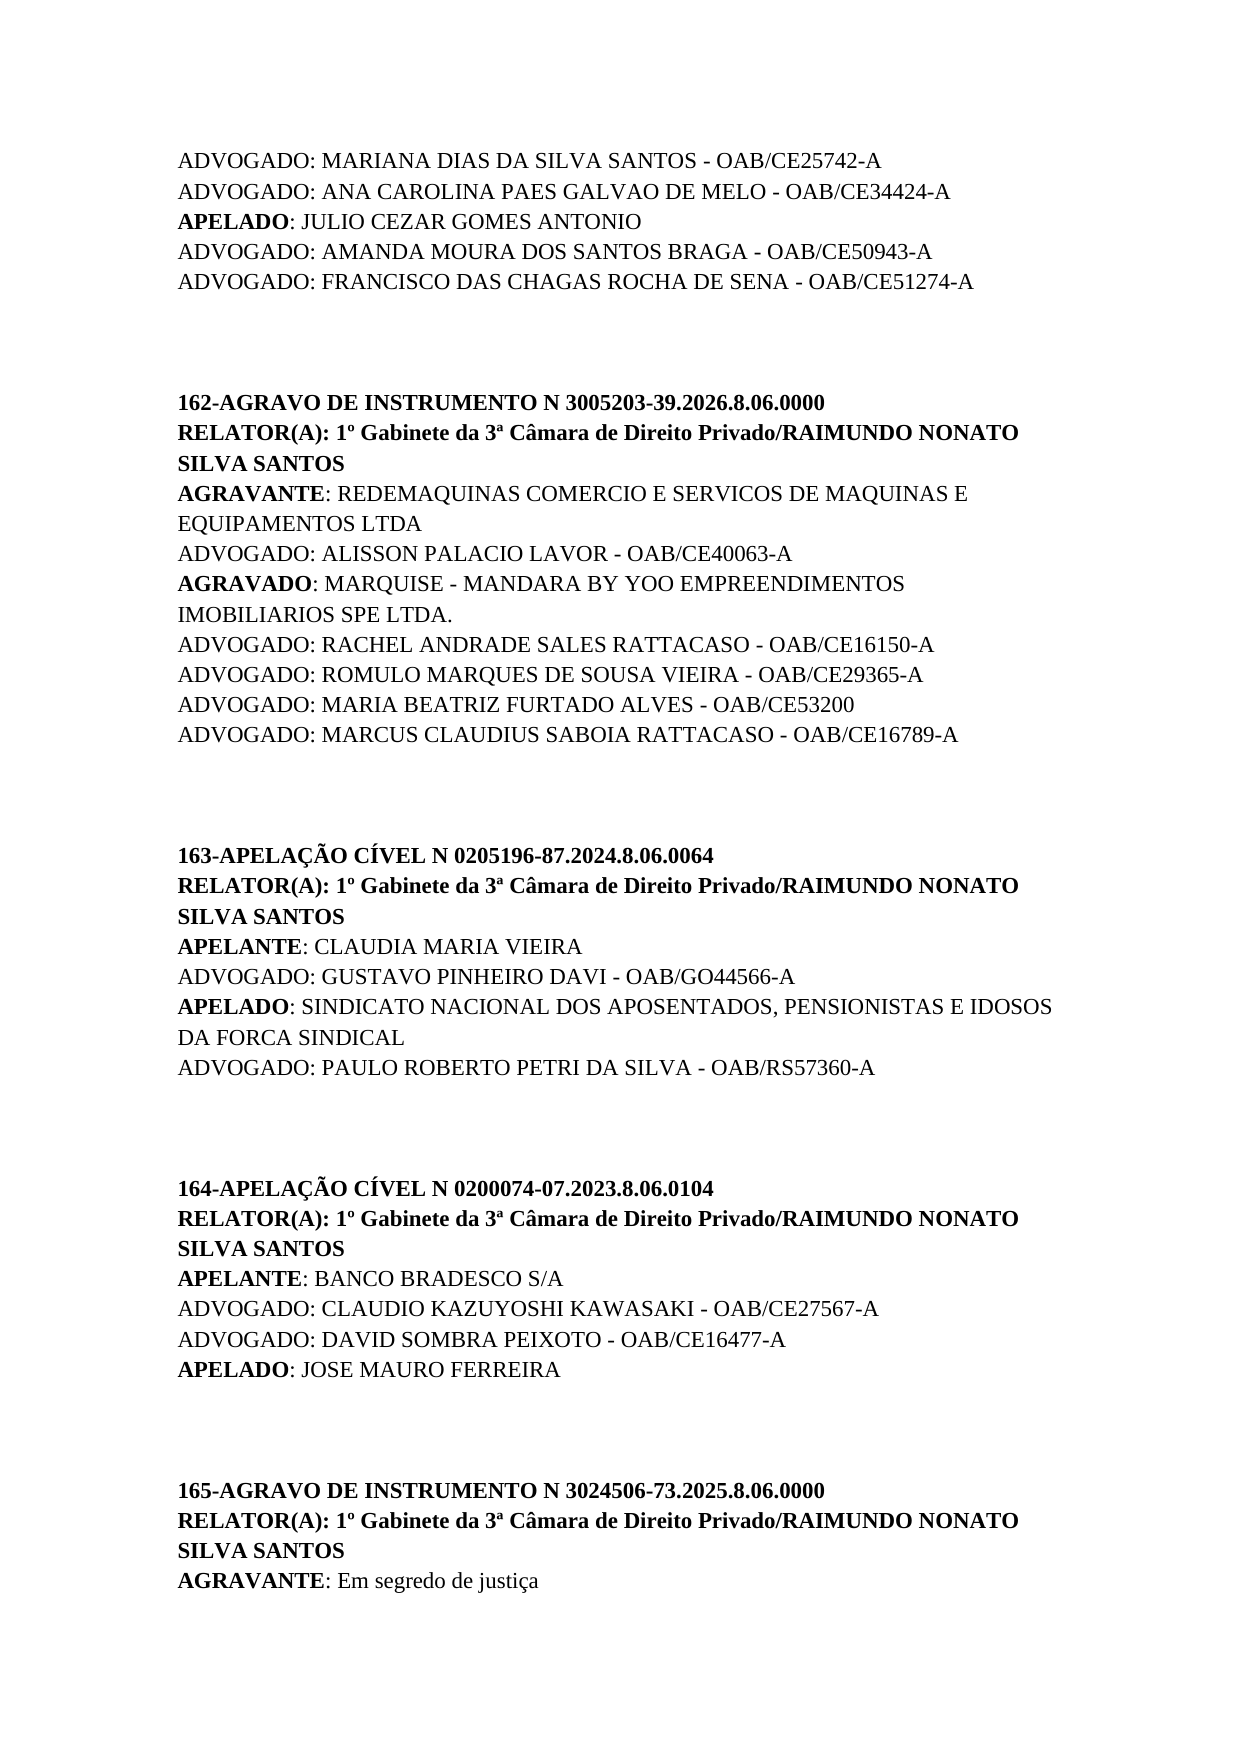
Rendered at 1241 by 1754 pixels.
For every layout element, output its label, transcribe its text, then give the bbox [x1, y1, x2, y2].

text ADVOGADO: MARIANA DIAS DA SILVA SANTOS - OAB/CE25742-A ADVOGADO: ANA CAROLINA PAES GALVAO DE MELO - OAB/CE34424-A APELADO: JULIO CEZAR GOMES ANTONIO ADVOGADO: AMANDA MOURA DOS SANTOS BRAGA - OAB/CE50943-A ADVOGADO: FRANCISCO DAS CHAGAS ROCHA DE SENA - OAB/CE51274-A 162-AGRAVO DE INSTRUMENTO N 3005203-39.2026.8.06.0000 RELATOR(A): 1º Gabinete da 3ª Câmara de Direito Privado/RAIMUNDO NONATO SILVA SANTOS AGRAVANTE: REDEMAQUINAS COMERCIO E SERVICOS DE MAQUINAS E EQUIPAMENTOS LTDA ADVOGADO: ALISSON PALACIO LAVOR - OAB/CE40063-A AGRAVADO: MARQUISE - MANDARA BY YOO EMPREENDIMENTOS IMOBILIARIOS SPE LTDA. ADVOGADO: RACHEL ANDRADE SALES RATTACASO - OAB/CE16150-A ADVOGADO: ROMULO MARQUES DE SOUSA VIEIRA - OAB/CE29365-A ADVOGADO: MARIA BEATRIZ FURTADO ALVES - OAB/CE53200 ADVOGADO: MARCUS CLAUDIUS SABOIA RATTACASO - OAB/CE16789-A 163-APELAÇÃO CÍVEL N 0205196-87.2024.8.06.0064 RELATOR(A): 1º Gabinete da 3ª Câmara de Direito Privado/RAIMUNDO NONATO SILVA SANTOS APELANTE: CLAUDIA MARIA VIEIRA ADVOGADO: GUSTAVO PINHEIRO DAVI - OAB/GO44566-A APELADO: SINDICATO NACIONAL DOS APOSENTADOS, PENSIONISTAS E IDOSOS DA FORCA SINDICAL ADVOGADO: PAULO ROBERTO PETRI DA SILVA - OAB/RS57360-A 164-APELAÇÃO CÍVEL N 0200074-07.2023.8.06.0104 RELATOR(A): 1º Gabinete da 3ª Câmara de Direito Privado/RAIMUNDO NONATO SILVA SANTOS APELANTE: BANCO BRADESCO S/A ADVOGADO: CLAUDIO KAZUYOSHI KAWASAKI - OAB/CE27567-A ADVOGADO: DAVID SOMBRA PEIXOTO - OAB/CE16477-A APELADO: JOSE MAURO FERREIRA 165-AGRAVO DE INSTRUMENTO N 3024506-73.2025.8.06.0000 RELATOR(A): 1º Gabinete da 3ª Câmara de Direito Privado/RAIMUNDO NONATO SILVA SANTOS AGRAVANTE: Em segredo de justiça [177, 148, 1063, 1594]
